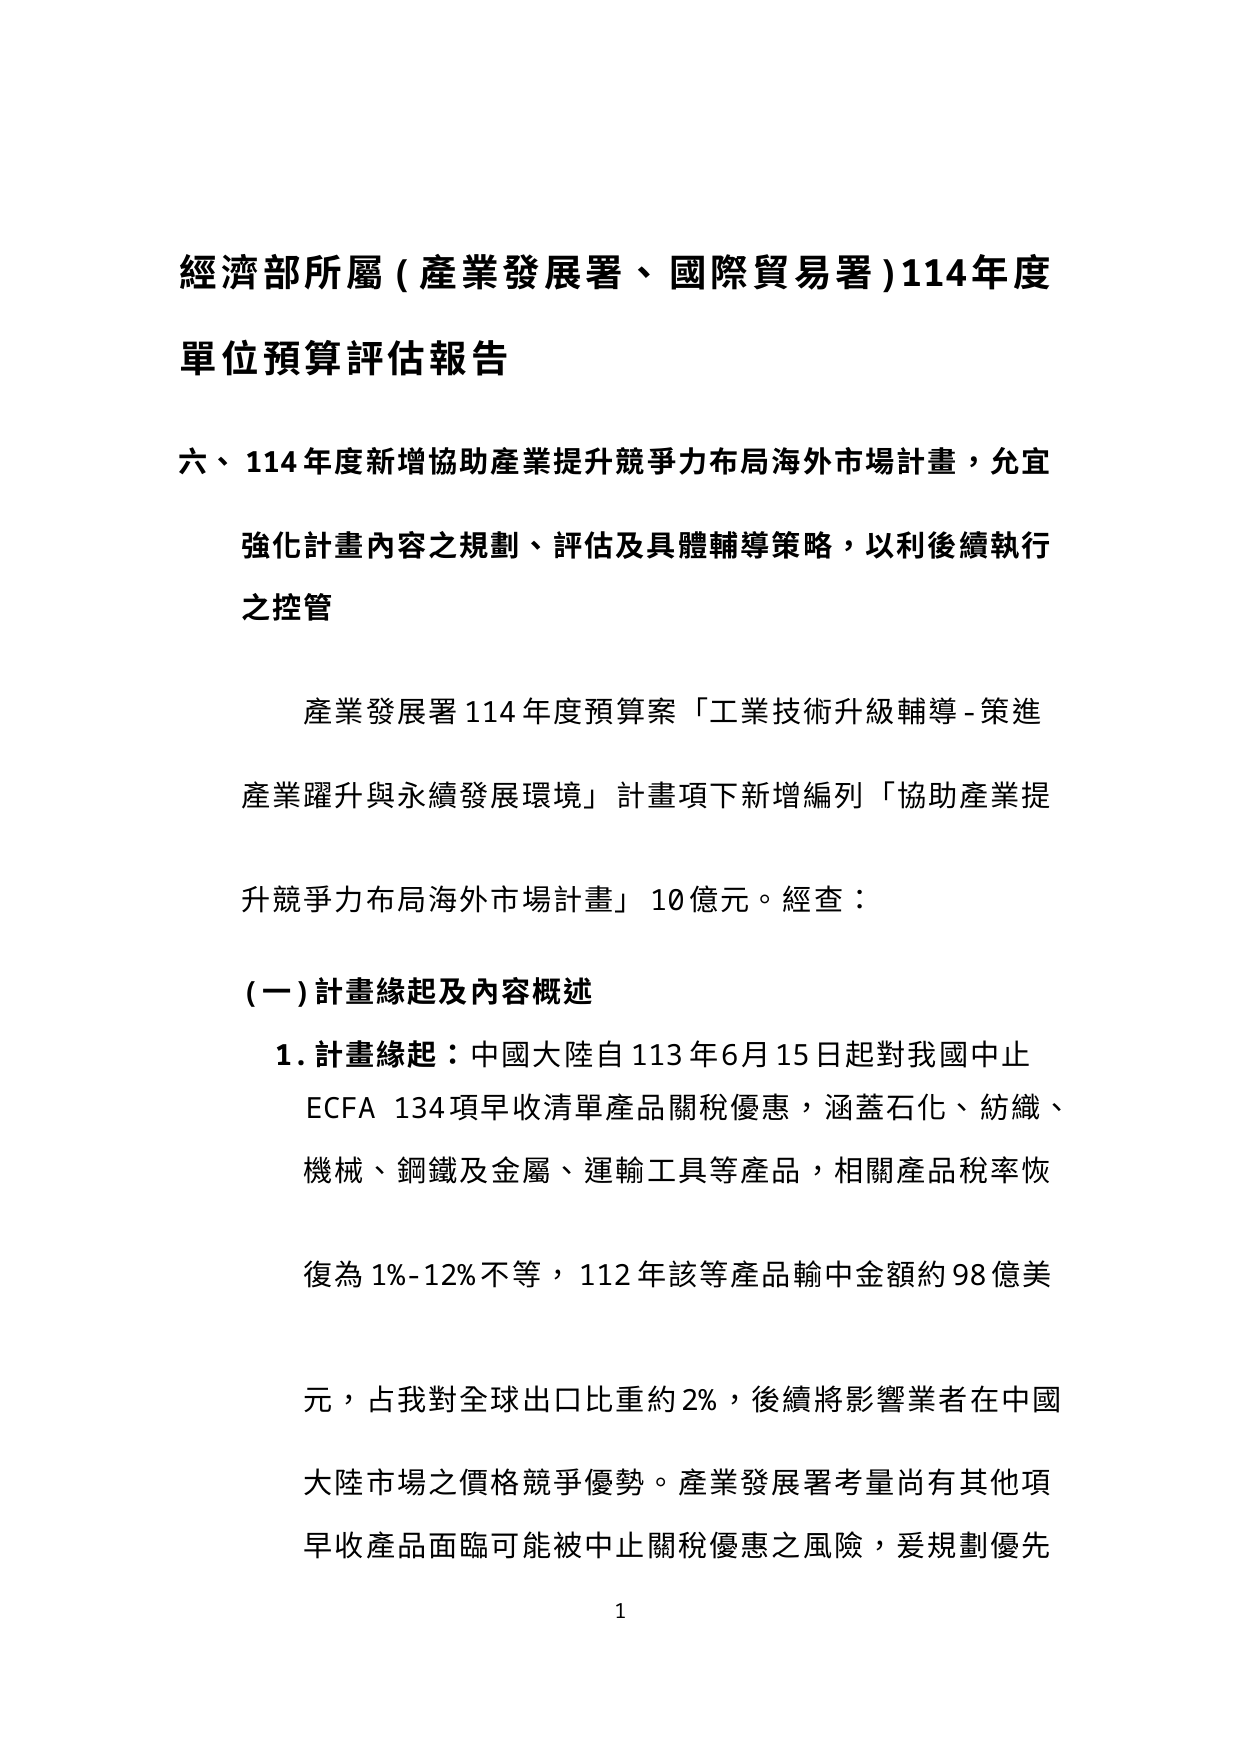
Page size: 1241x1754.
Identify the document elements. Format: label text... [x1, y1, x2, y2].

text (一)計畫緣起及內容概述 [236, 939, 1063, 1002]
text 1.計畫緣起：中國大陸自113年6月15日起對我國中止ECFA 134項早收清單產品關稅優惠，涵蓋石化、紡織、機械、鋼鐵及金屬、運輸工具等產品，相關產品稅率恢復為1%-12%不等，112年該等產品輸中金額約98億美元，占我對全球出口比重約2%，後續將影響業者在中國大陸市場之價格競爭優勢。產業發展署考量尚有其他項早收產品面臨可能被中止關稅優惠之風險，爰規劃優先協助早收清單涵蓋產業，強化技術量能與開發高值產品，協助分散市場及提升競爭力，並降低對中國大陸市場依賴度。 [266, 1002, 1063, 1564]
text 經濟部所屬(產業發展署、國際貿易署)114年度單位預算評估報告 [177, 189, 1063, 377]
text 六、114年度新增協助產業提升競爭力布局海外市場計畫，允宜強化計畫內容之規劃、評估及具體輔導策略，以利後續執行之控管 [177, 377, 1063, 627]
text 產業發展署114年度預算案「工業技術升級輔導-策進產業躍升與永續發展環境」計畫項下新增編列「協助產業提升競爭力布局海外市場計畫」10億元。經查： [236, 627, 1063, 939]
